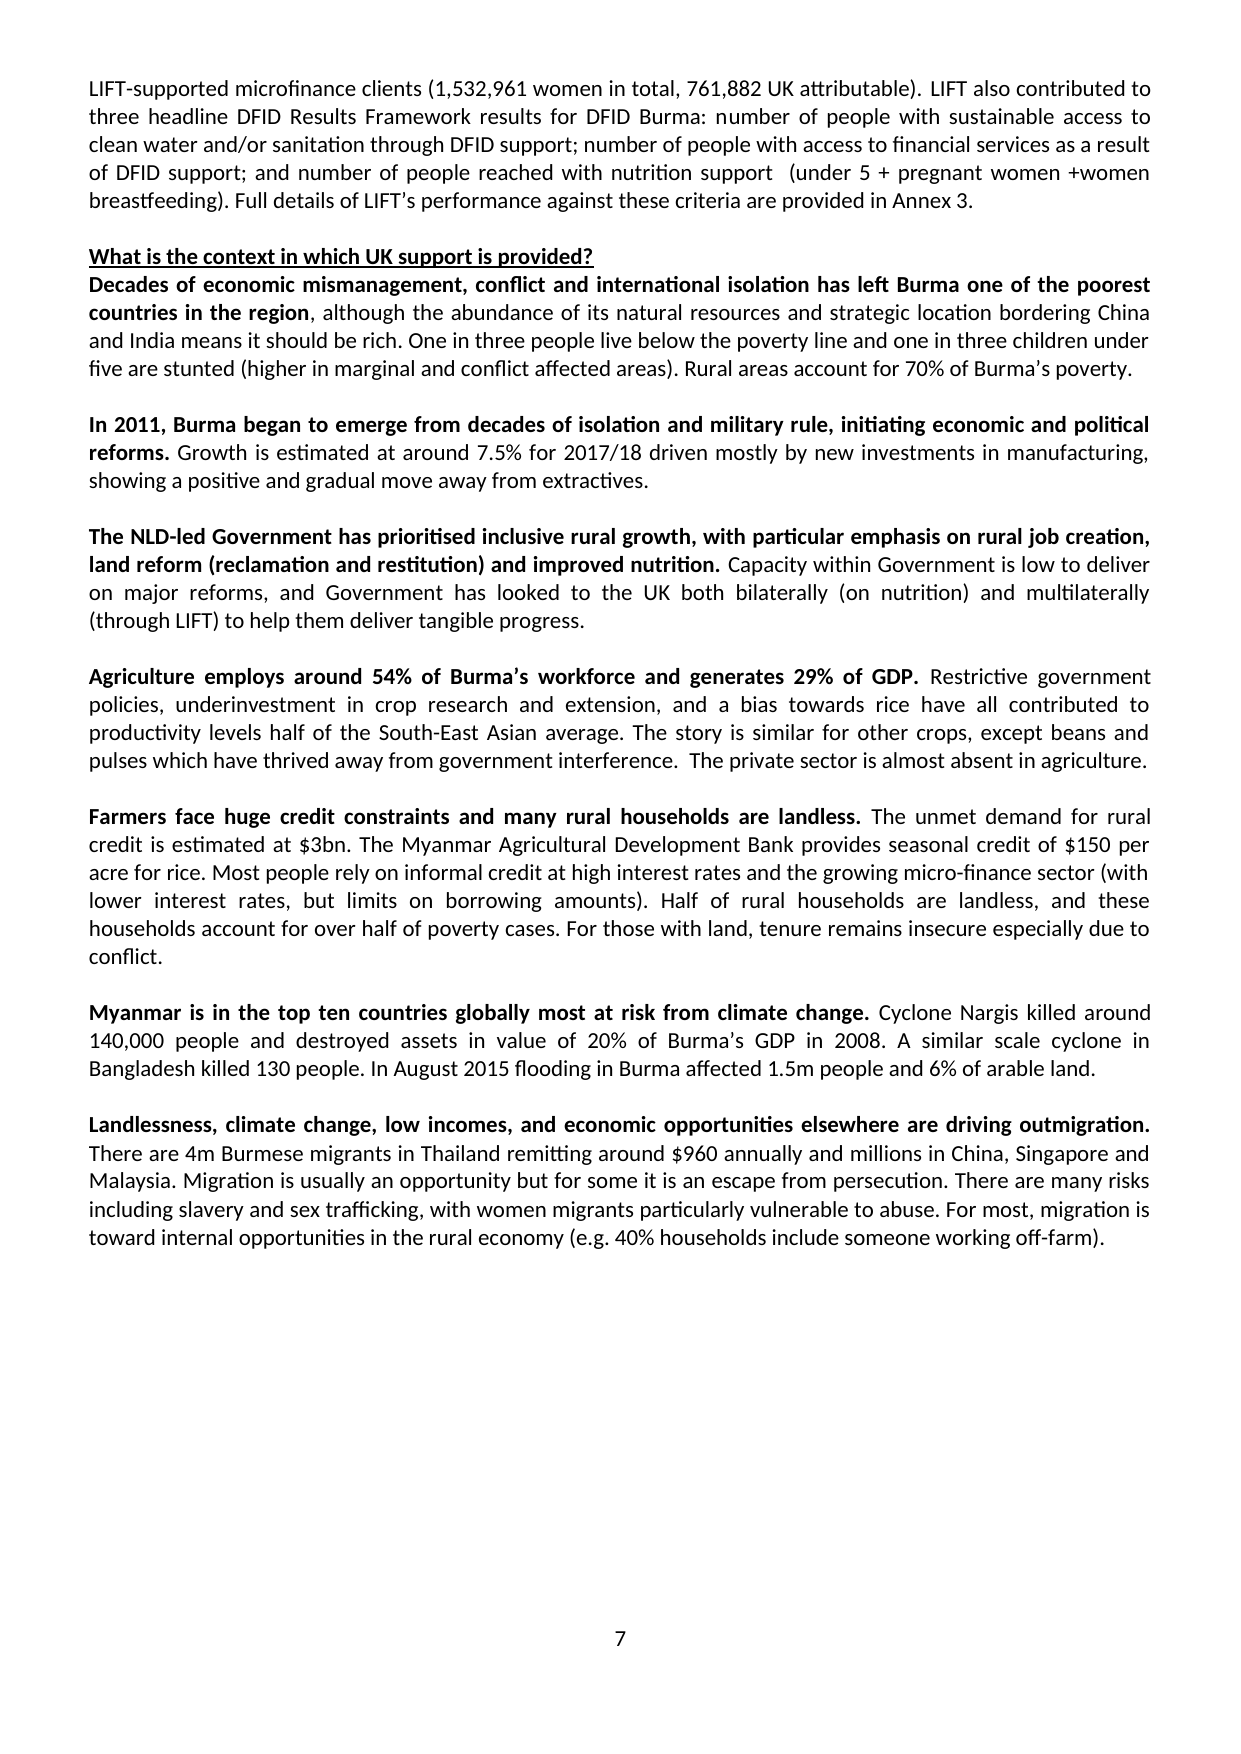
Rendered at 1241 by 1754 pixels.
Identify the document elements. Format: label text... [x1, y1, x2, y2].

text The NLD-led Government has prioritised inclusive rural growth, with particular emphasis on rural job creation, land reform (reclamation and restitution) and improved nutrition. Capacity within Government is low to deliver on major reforms, and Government has looked to the UK both bilaterally (on nutrition) and multilaterally (through LIFT) to help them deliver tangible progress. [89, 522, 1152, 634]
text Decades of economic mismanagement, conflict and international isolation has left Burma one of the poorest countries in the region, although the abundance of its natural resources and strategic location bordering China and India means it should be rich. One in three people live below the poverty line and one in three children under five are stunted (higher in marginal and conflict affected areas). Rural areas account for 70% of Burma’s poverty. [89, 270, 1152, 382]
text Farmers face huge credit constraints and many rural households are landless. The unmet demand for rural credit is estimated at $3bn. The Myanmar Agricultural Development Bank provides seasonal credit of $150 per acre for rice. Most people rely on informal credit at high interest rates and the growing micro-finance sector (with lower interest rates, but limits on borrowing amounts). Half of rural households are landless, and these households account for over half of poverty cases. For those with land, tenure remains insecure especially due to conflict. [89, 802, 1152, 971]
subtitle What is the context in which UK support is provided? [89, 242, 1152, 270]
text Agriculture employs around 54% of Burma’s workforce and generates 29% of GDP. Restrictive government policies, underinvestment in crop research and extension, and a bias towards rice have all contributed to productivity levels half of the South-East Asian average. The story is similar for other crops, except beans and pulses which have thrived away from government interference. The private sector is almost absent in agriculture. [89, 662, 1152, 774]
text In 2011, Burma began to emerge from decades of isolation and military rule, initiating economic and political reforms. Growth is estimated at around 7.5% for 2017/18 driven mostly by new investments in manufacturing, showing a positive and gradual move away from extractives. [89, 410, 1152, 494]
text Myanmar is in the top ten countries globally most at risk from climate change. Cyclone Nargis killed around 140,000 people and destroyed assets in value of 20% of Burma’s GDP in 2008. A similar scale cyclone in Bangladesh killed 130 people. In August 2015 flooding in Burma affected 1.5m people and 6% of arable land. [89, 998, 1152, 1083]
text LIFT-supported microfinance clients (1,532,961 women in total, 761,882 UK attributable). LIFT also contributed to three headline DFID Results Framework results for DFID Burma: number of people with sustainable access to clean water and/or sanitation through DFID support; number of people with access to financial services as a result of DFID support; and number of people reached with nutrition support (under 5 + pregnant women +women breastfeeding). Full details of LIFT’s performance against these criteria are provided in Annex 3. [89, 74, 1152, 214]
text Landlessness, climate change, low incomes, and economic opportunities elsewhere are driving outmigration. There are 4m Burmese migrants in Thailand remitting around $960 annually and millions in China, Singapore and Malaysia. Migration is usually an opportunity but for some it is an escape from persecution. There are many risks including slavery and sex trafficking, with women migrants particularly vulnerable to abuse. For most, migration is toward internal opportunities in the rural economy (e.g. 40% households include someone working off-farm). [89, 1111, 1152, 1251]
